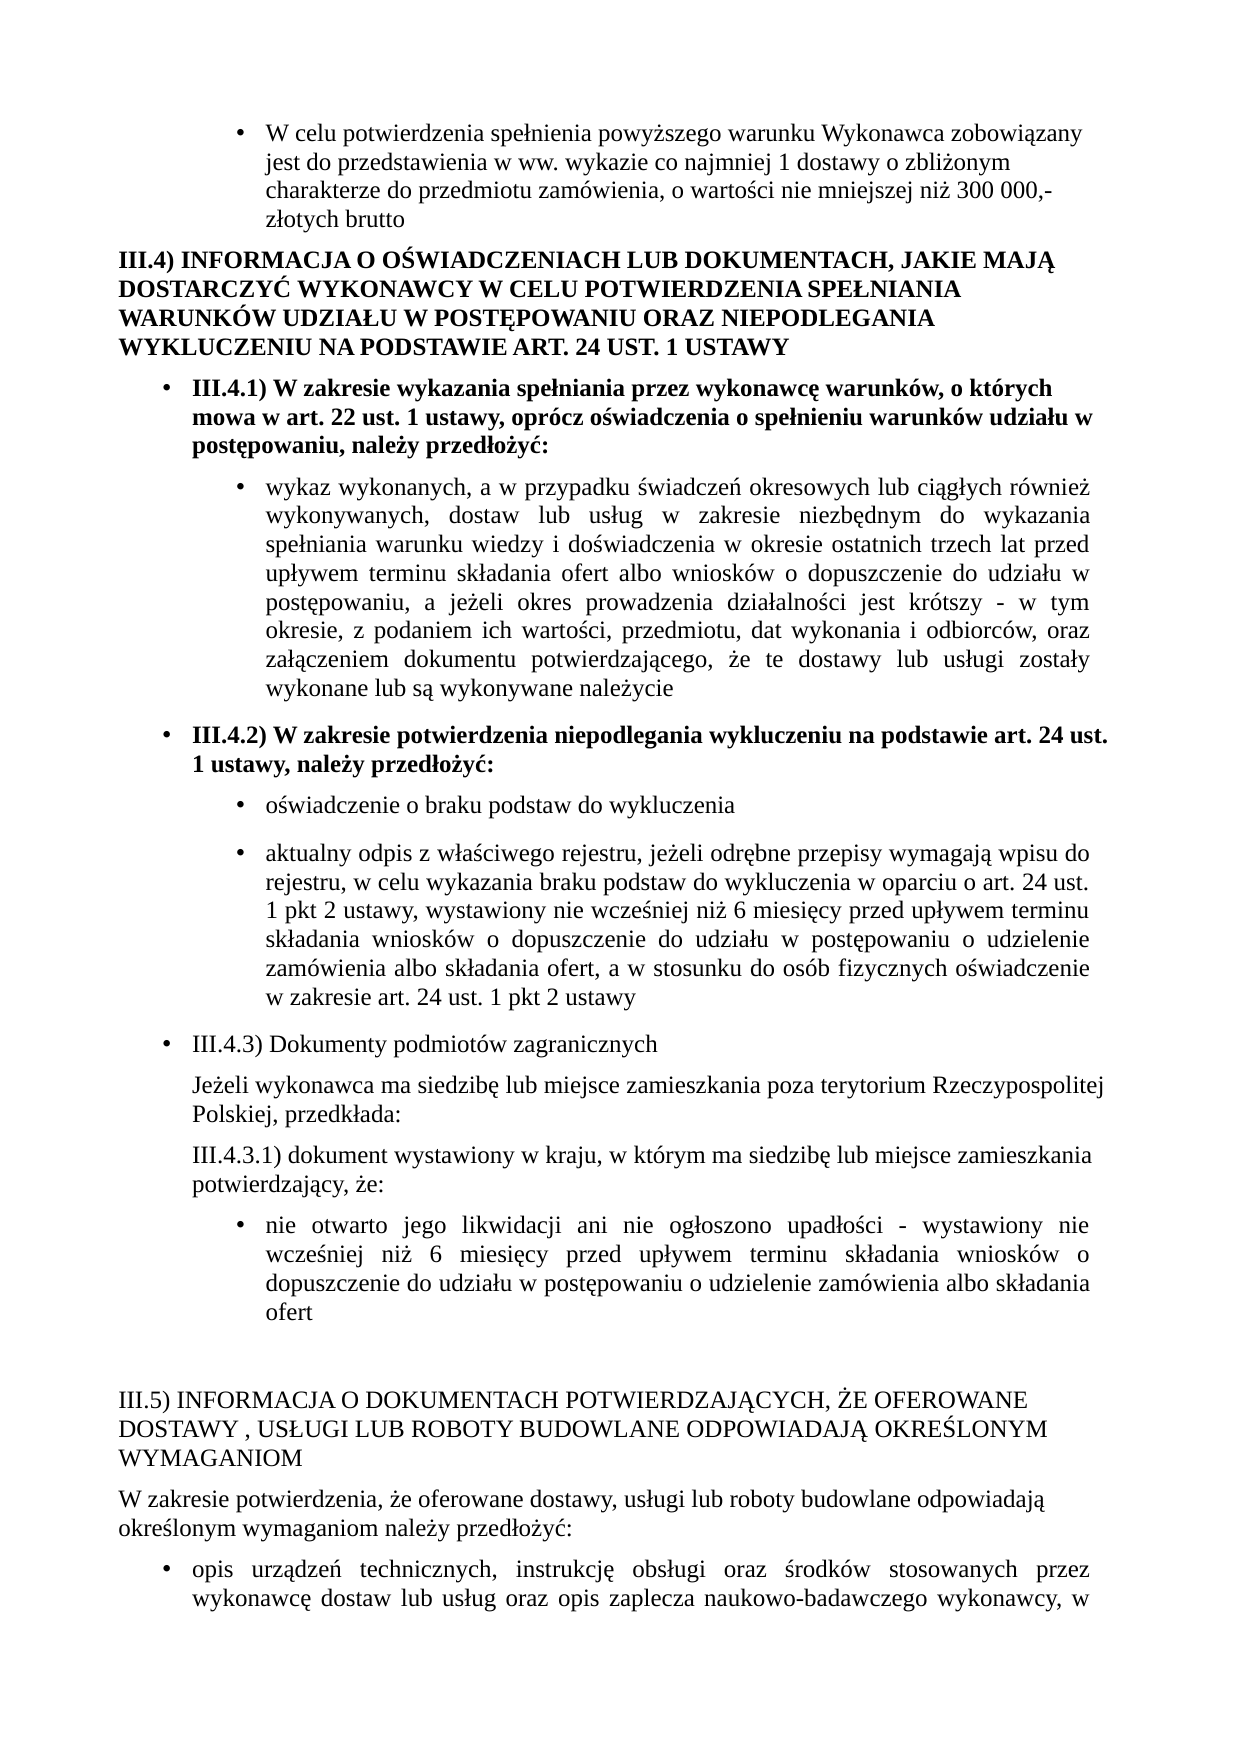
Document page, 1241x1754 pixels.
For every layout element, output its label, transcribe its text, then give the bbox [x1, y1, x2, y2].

list wykaz wykonanych, a w przypadku świadczeń okresowych lub ciągłych również wykonywanych, dostaw lub usług w zakresie niezbędnym do wykazania spełniania warunku wiedzy i doświadczenia w okresie ostatnich trzech lat przed upływem terminu składania ofert albo wniosków o dopuszczenie do udziału w postępowaniu, a jeżeli okres prowadzenia działalności jest krótszy - w tym okresie, z podaniem ich wartości, przedmiotu, dat wykonania i odbiorców, oraz załączeniem dokumentu potwierdzającego, że te dostawy lub usługi zostały wykonane lub są wykonywane należycie [236, 472, 1091, 702]
list W celu potwierdzenia spełnienia powyższego warunku Wykonawca zobowiązany jest do przedstawienia w ww. wykazie co najmniej 1 dostawy o zbliżonym charakterze do przedmiotu zamówienia, o wartości nie mniejszej niż 300 000,- złotych brutto [236, 118, 1122, 233]
list nie otwarto jego likwidacji ani nie ogłoszono upadłości - wystawiony nie wcześniej niż 6 miesięcy przed upływem terminu składania wniosków o dopuszczenie do udziału w postępowaniu o udzielenie zamówienia albo składania ofert [236, 1211, 1091, 1326]
text W zakresie potwierdzenia, że oferowane dostawy, usługi lub roboty budowlane odpowiadają określonym wymaganiom należy przedłożyć: [118, 1484, 1122, 1542]
list III.4.3.1) dokument wystawiony w kraju, w którym ma siedzibę lub miejsce zamieszkania potwierdzający, że: [162, 1141, 1122, 1198]
list opis urządzeń technicznych, instrukcję obsługi oraz środków stosowanych przez wykonawcę dostaw lub usług oraz opis zaplecza naukowo-badawczego wykonawcy, w [162, 1554, 1091, 1612]
list III.4.3) Dokumenty podmiotów zagranicznych [162, 1029, 1122, 1058]
text III.4) INFORMACJA O OŚWIADCZENIACH LUB DOKUMENTACH, JAKIE MAJĄ DOSTARCZYĆ WYKONAWCY W CELU POTWIERDZENIA SPEŁNIANIA WARUNKÓW UDZIAŁU W POSTĘPOWANIU ORAZ NIEPODLEGANIA WYKLUCZENIU NA PODSTAWIE ART. 24 UST. 1 USTAWY [118, 246, 1122, 361]
list III.4.2) W zakresie potwierdzenia niepodlegania wykluczeniu na podstawie art. 24 ust. 1 ustawy, należy przedłożyć: [162, 721, 1122, 778]
list aktualny odpis z właściwego rejestru, jeżeli odrębne przepisy wymagają wpisu do rejestru, w celu wykazania braku podstaw do wykluczenia w oparciu o art. 24 ust. 1 pkt 2 ustawy, wystawiony nie wcześniej niż 6 miesięcy przed upływem terminu składania wniosków o dopuszczenie do udziału w postępowaniu o udzielenie zamówienia albo składania ofert, a w stosunku do osób fizycznych oświadczenie w zakresie art. 24 ust. 1 pkt 2 ustawy [236, 838, 1091, 1011]
list oświadczenie o braku podstaw do wykluczenia [236, 791, 1091, 819]
list III.4.1) W zakresie wykazania spełniania przez wykonawcę warunków, o których mowa w art. 22 ust. 1 ustawy, oprócz oświadczenia o spełnieniu warunków udziału w postępowaniu, należy przedłożyć: [162, 373, 1122, 459]
list Jeżeli wykonawca ma siedzibę lub miejsce zamieszkania poza terytorium Rzeczypospolitej Polskiej, przedkłada: [162, 1071, 1122, 1128]
text III.5) INFORMACJA O DOKUMENTACH POTWIERDZAJĄCYCH, ŻE OFEROWANE DOSTAWY , USŁUGI LUB ROBOTY BUDOWLANE ODPOWIADAJĄ OKREŚLONYM WYMAGANIOM [118, 1386, 1122, 1472]
